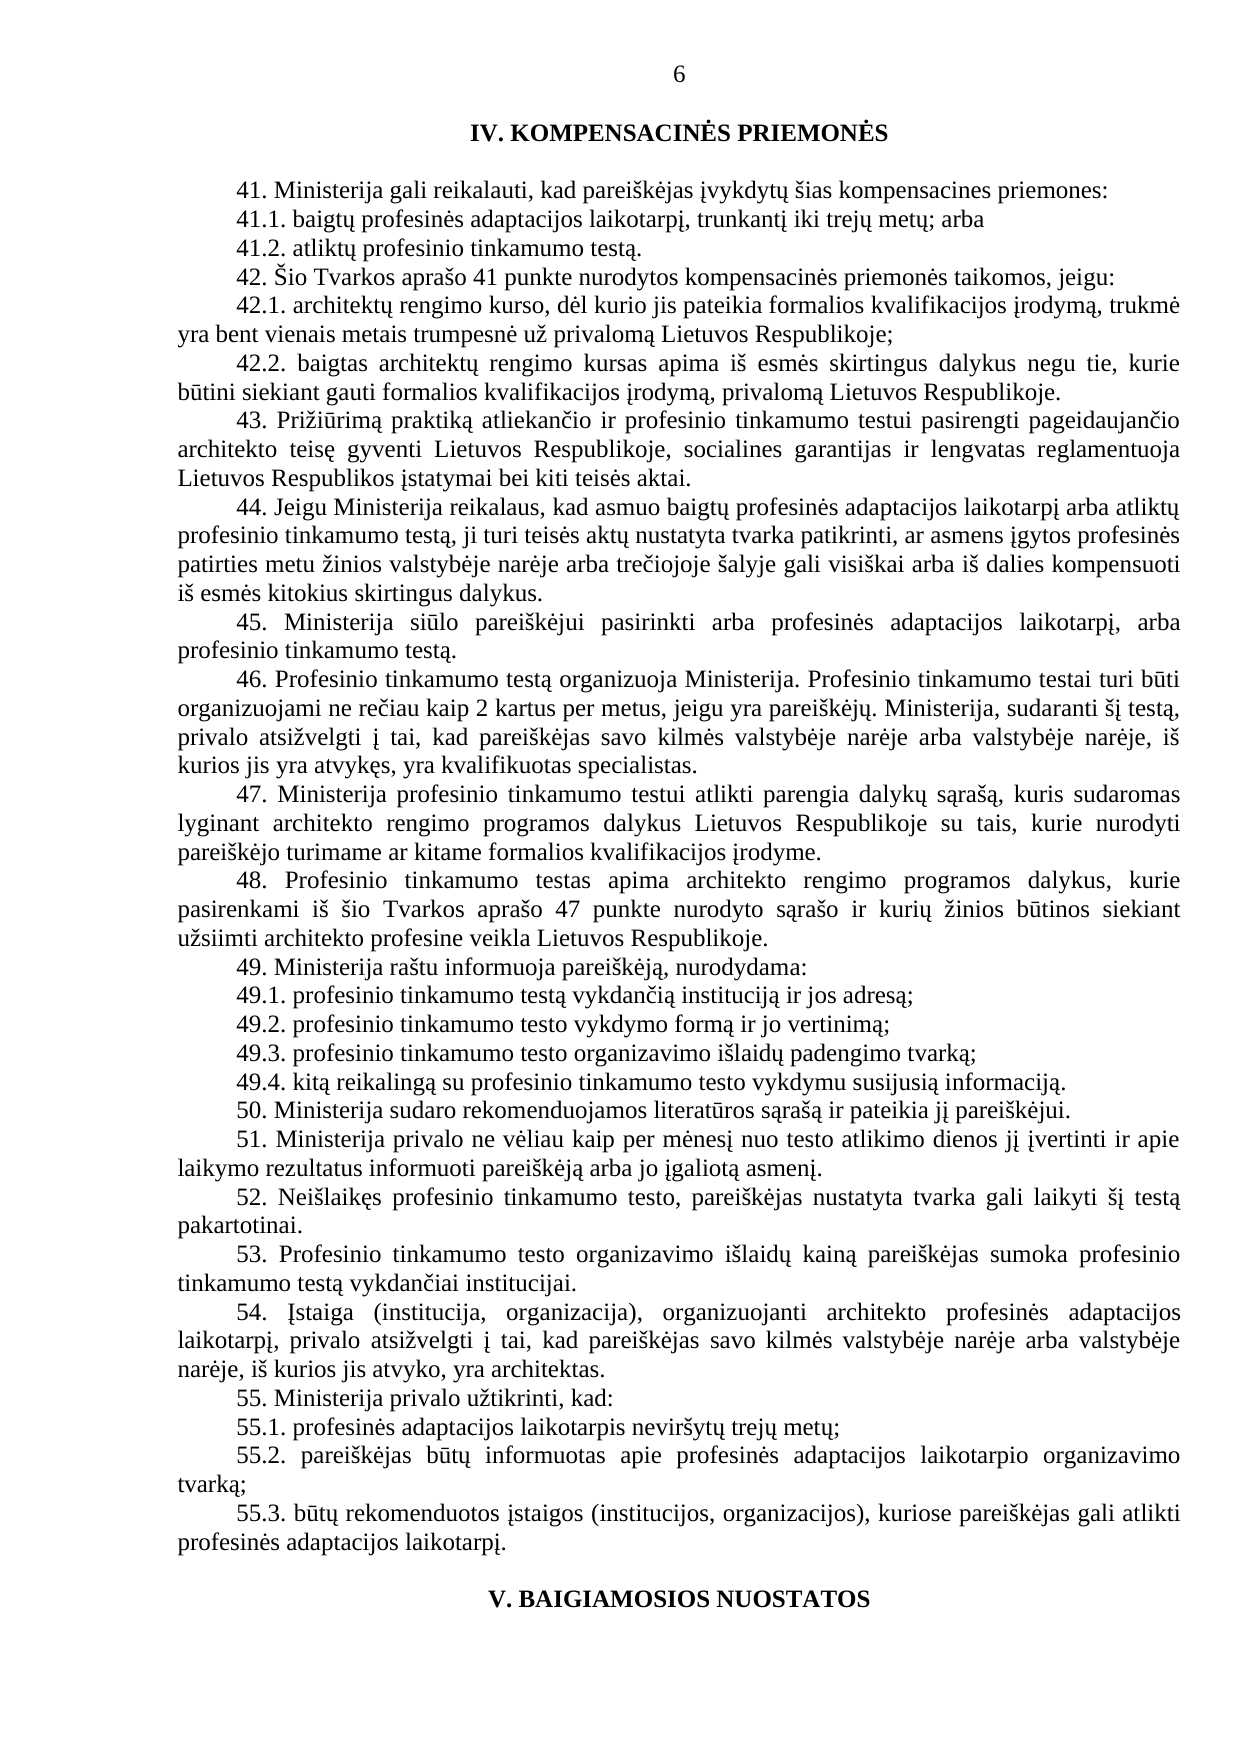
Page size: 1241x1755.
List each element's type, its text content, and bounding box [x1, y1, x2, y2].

text 52. Neišlaikęs profesinio tinkamumo testo, pareiškėjas nustatyta tvarka gali laikyti šį testą pakartotinai. [177, 1182, 1181, 1239]
text 42.1. architektų rengimo kurso, dėl kurio jis pateikia formalios kvalifikacijos įrodymą, trukmė yra bent vienais metais trumpesnė už privalomą Lietuvos Respublikoje; [177, 291, 1181, 348]
text 50. Ministerija sudaro rekomenduojamos literatūros sąrašą ir pateikia jį pareiškėjui. [177, 1096, 1181, 1124]
text 53. Profesinio tinkamumo testo organizavimo išlaidų kainą pareiškėjas sumoka profesinio tinkamumo testą vykdančiai institucijai. [177, 1239, 1181, 1297]
text 49.4. kitą reikalingą su profesinio tinkamumo testo vykdymu susijusią informaciją. [177, 1067, 1181, 1096]
text 45. Ministerija siūlo pareiškėjui pasirinkti arba profesinės adaptacijos laikotarpį, arba profesinio tinkamumo testą. [177, 607, 1181, 664]
text 55.2. pareiškėjas būtų informuotas apie profesinės adaptacijos laikotarpio organizavimo tvarką; [177, 1441, 1181, 1498]
text 48. Profesinio tinkamumo testas apima architekto rengimo programos dalykus, kurie pasirenkami iš šio Tvarkos aprašo 47 punkte nurodyto sąrašo ir kurių žinios būtinos siekiant užsiimti architekto profesine veikla Lietuvos Respublikoje. [177, 866, 1181, 952]
text 43. Prižiūrimą praktiką atliekančio ir profesinio tinkamumo testui pasirengti pageidaujančio architekto teisę gyventi Lietuvos Respublikoje, socialines garantijas ir lengvatas reglamentuoja Lietuvos Respublikos įstatymai bei kiti teisės aktai. [177, 406, 1181, 492]
text 41.1. baigtų profesinės adaptacijos laikotarpį, trunkantį iki trejų metų; arba [177, 204, 1181, 233]
text 42.2. baigtas architektų rengimo kursas apima iš esmės skirtingus dalykus negu tie, kurie būtini siekiant gauti formalios kvalifikacijos įrodymą, privalomą Lietuvos Respublikoje. [177, 348, 1181, 406]
text 46. Profesinio tinkamumo testą organizuoja Ministerija. Profesinio tinkamumo testai turi būti organizuojami ne rečiau kaip 2 kartus per metus, jeigu yra pareiškėjų. Ministerija, sudaranti šį testą, privalo atsižvelgti į tai, kad pareiškėjas savo kilmės valstybėje narėje arba valstybėje narėje, iš kurios jis yra atvykęs, yra kvalifikuotas specialistas. [177, 664, 1181, 779]
text 49.1. profesinio tinkamumo testą vykdančią instituciją ir jos adresą; [177, 981, 1181, 1009]
text 55. Ministerija privalo užtikrinti, kad: [177, 1383, 1181, 1412]
text 49. Ministerija raštu informuoja pareiškėją, nurodydama: [177, 952, 1181, 981]
text 42. Šio Tvarkos aprašo 41 punkte nurodytos kompensacinės priemonės taikomos, jeigu: [177, 262, 1181, 291]
text IV. KOMPENSACINĖS PRIEMONĖS [177, 118, 1181, 147]
text 55.1. profesinės adaptacijos laikotarpis neviršytų trejų metų; [177, 1412, 1181, 1441]
text 55.3. būtų rekomenduotos įstaigos (institucijos, organizacijos), kuriose pareiškėjas gali atlikti profesinės adaptacijos laikotarpį. [177, 1498, 1181, 1556]
text 54. Įstaiga (institucija, organizacija), organizuojanti architekto profesinės adaptacijos laikotarpį, privalo atsižvelgti į tai, kad pareiškėjas savo kilmės valstybėje narėje arba valstybėje narėje, iš kurios jis atvyko, yra architektas. [177, 1297, 1181, 1383]
text 49.2. profesinio tinkamumo testo vykdymo formą ir jo vertinimą; [177, 1009, 1181, 1038]
text V. BAIGIAMOSIOS NUOSTATOS [177, 1584, 1181, 1613]
text 47. Ministerija profesinio tinkamumo testui atlikti parengia dalykų sąrašą, kuris sudaromas lyginant architekto rengimo programos dalykus Lietuvos Respublikoje su tais, kurie nurodyti pareiškėjo turimame ar kitame formalios kvalifikacijos įrodyme. [177, 779, 1181, 866]
text 44. Jeigu Ministerija reikalaus, kad asmuo baigtų profesinės adaptacijos laikotarpį arba atliktų profesinio tinkamumo testą, ji turi teisės aktų nustatyta tvarka patikrinti, ar asmens įgytos profesinės patirties metu žinios valstybėje narėje arba trečiojoje šalyje gali visiškai arba iš dalies kompensuoti iš esmės kitokius skirtingus dalykus. [177, 492, 1181, 607]
text 41. Ministerija gali reikalauti, kad pareiškėjas įvykdytų šias kompensacines priemones: [177, 176, 1181, 204]
text 41.2. atliktų profesinio tinkamumo testą. [177, 233, 1181, 262]
text 51. Ministerija privalo ne vėliau kaip per mėnesį nuo testo atlikimo dienos jį įvertinti ir apie laikymo rezultatus informuoti pareiškėją arba jo įgaliotą asmenį. [177, 1124, 1181, 1182]
text 49.3. profesinio tinkamumo testo organizavimo išlaidų padengimo tvarką; [177, 1038, 1181, 1067]
